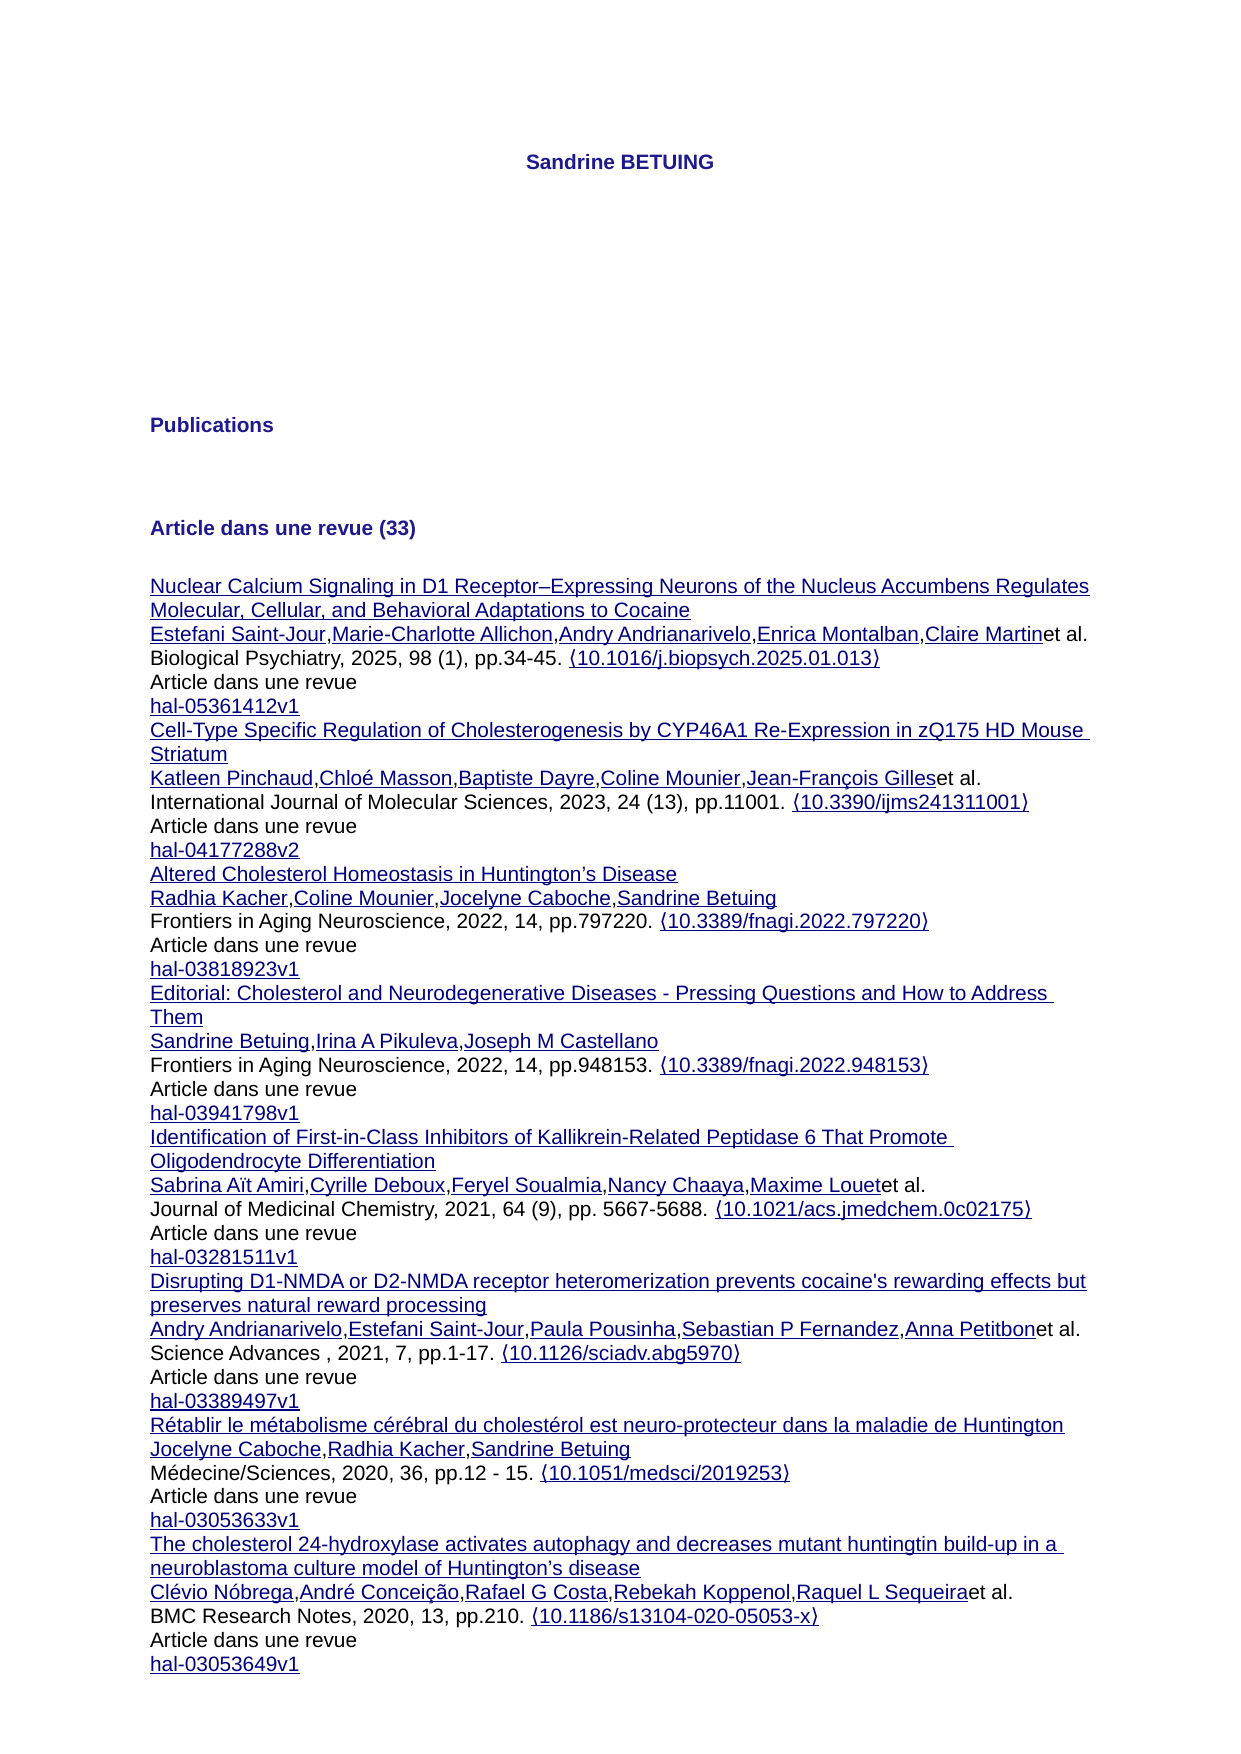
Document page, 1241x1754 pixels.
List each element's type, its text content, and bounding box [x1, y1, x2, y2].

table_cell Identification of First-in-Class Inhibitors of Kallikrein-Related Peptidase 6 That Promote Oligodendrocyte Differentiation Sabrina Aït Amiri,Cyrille Deboux,Feryel Soualmia,Nancy Chaaya,Maxime Louetet al. Journal of Medicinal Chemistry, 2021, 64 (9), pp. 5667-5688. ⟨10.1021/acs.jmedchem.0c02175⟩ Article dans une revue hal-03281511v1 [150, 1125, 1090, 1269]
subtitle Sandrine BETUING [150, 150, 1090, 174]
subtitle Article dans une revue (33) [150, 516, 1090, 539]
table_cell Cell-Type Specific Regulation of Cholesterogenesis by CYP46A1 Re-Expression in zQ175 HD Mouse [150, 718, 1090, 739]
table_cell Disrupting D1-NMDA or D2-NMDA receptor heteromerization prevents cocaine's rewarding effects but preserves natural reward processing Andry Andrianarivelo,Estefani Saint-Jour,Paula Pousinha,Sebastian P Fernandez,Anna Petitbonet al. Science Advances , 2021, 7, pp.1-17. ⟨10.1126/sciadv.abg5970⟩ Article dans une revue hal-03389497v1 [150, 1269, 1090, 1412]
table_header Nuclear Calcium Signaling in D1 Receptor–Expressing Neurons of the Nucleus Accumbens Regulates [150, 574, 1090, 595]
subtitle Publications [150, 412, 1090, 436]
table_cell Altered Cholesterol Homeostasis in Huntington’s Disease Radhia Kacher,Coline Mounier,Jocelyne Caboche,Sandrine Betuing Frontiers in Aging Neuroscience, 2022, 14, pp.797220. ⟨10.3389/fnagi.2022.797220⟩ Article dans une revue hal-03818923v1 [150, 861, 1090, 981]
table_cell The cholesterol 24-hydroxylase activates autophagy and decreases mutant huntingtin build-up in a neuroblastoma culture model of Huntington’s disease Clévio Nóbrega,André Conceição,Rafael G Costa,Rebekah Koppenol,Raquel L Sequeiraet al. BMC Research Notes, 2020, 13, pp.210. ⟨10.1186/s13104-020-05053-x⟩ Article dans une revue hal-03053649v1 [150, 1532, 1090, 1676]
table_cell Rétablir le métabolisme cérébral du cholestérol est neuro-protecteur dans la maladie de Huntington Jocelyne Caboche,Radhia Kacher,Sandrine Betuing Médecine/Sciences, 2020, 36, pp.12 - 15. ⟨10.1051/medsci/2019253⟩ Article dans une revue hal-03053633v1 [150, 1413, 1090, 1532]
table_cell Editorial: Cholesterol and Neurodegenerative Diseases - Pressing Questions and How to Address Them Sandrine Betuing,Irina A Pikuleva,Joseph M Castellano Frontiers in Aging Neuroscience, 2022, 14, pp.948153. ⟨10.3389/fnagi.2022.948153⟩ Article dans une revue hal-03941798v1 [150, 981, 1090, 1125]
table_cell Striatum Katleen Pinchaud,Chloé Masson,Baptiste Dayre,Coline Mounier,Jean-François Gilleset al. International Journal of Molecular Sciences, 2023, 24 (13), pp.11001. ⟨10.3390/ijms241311001⟩ Article dans une revue hal-04177288v2 [150, 740, 1090, 861]
table_header Molecular, Cellular, and Behavioral Adaptations to Cocaine Estefani Saint-Jour,Marie-Charlotte Allichon,Andry Andrianarivelo,Enrica Montalban,Claire Martinet al. Biological Psychiatry, 2025, 98 (1), pp.34-45. ⟨10.1016/j.biopsych.2025.01.013⟩ Article dans une revue hal-05361412v1 [150, 596, 1090, 718]
